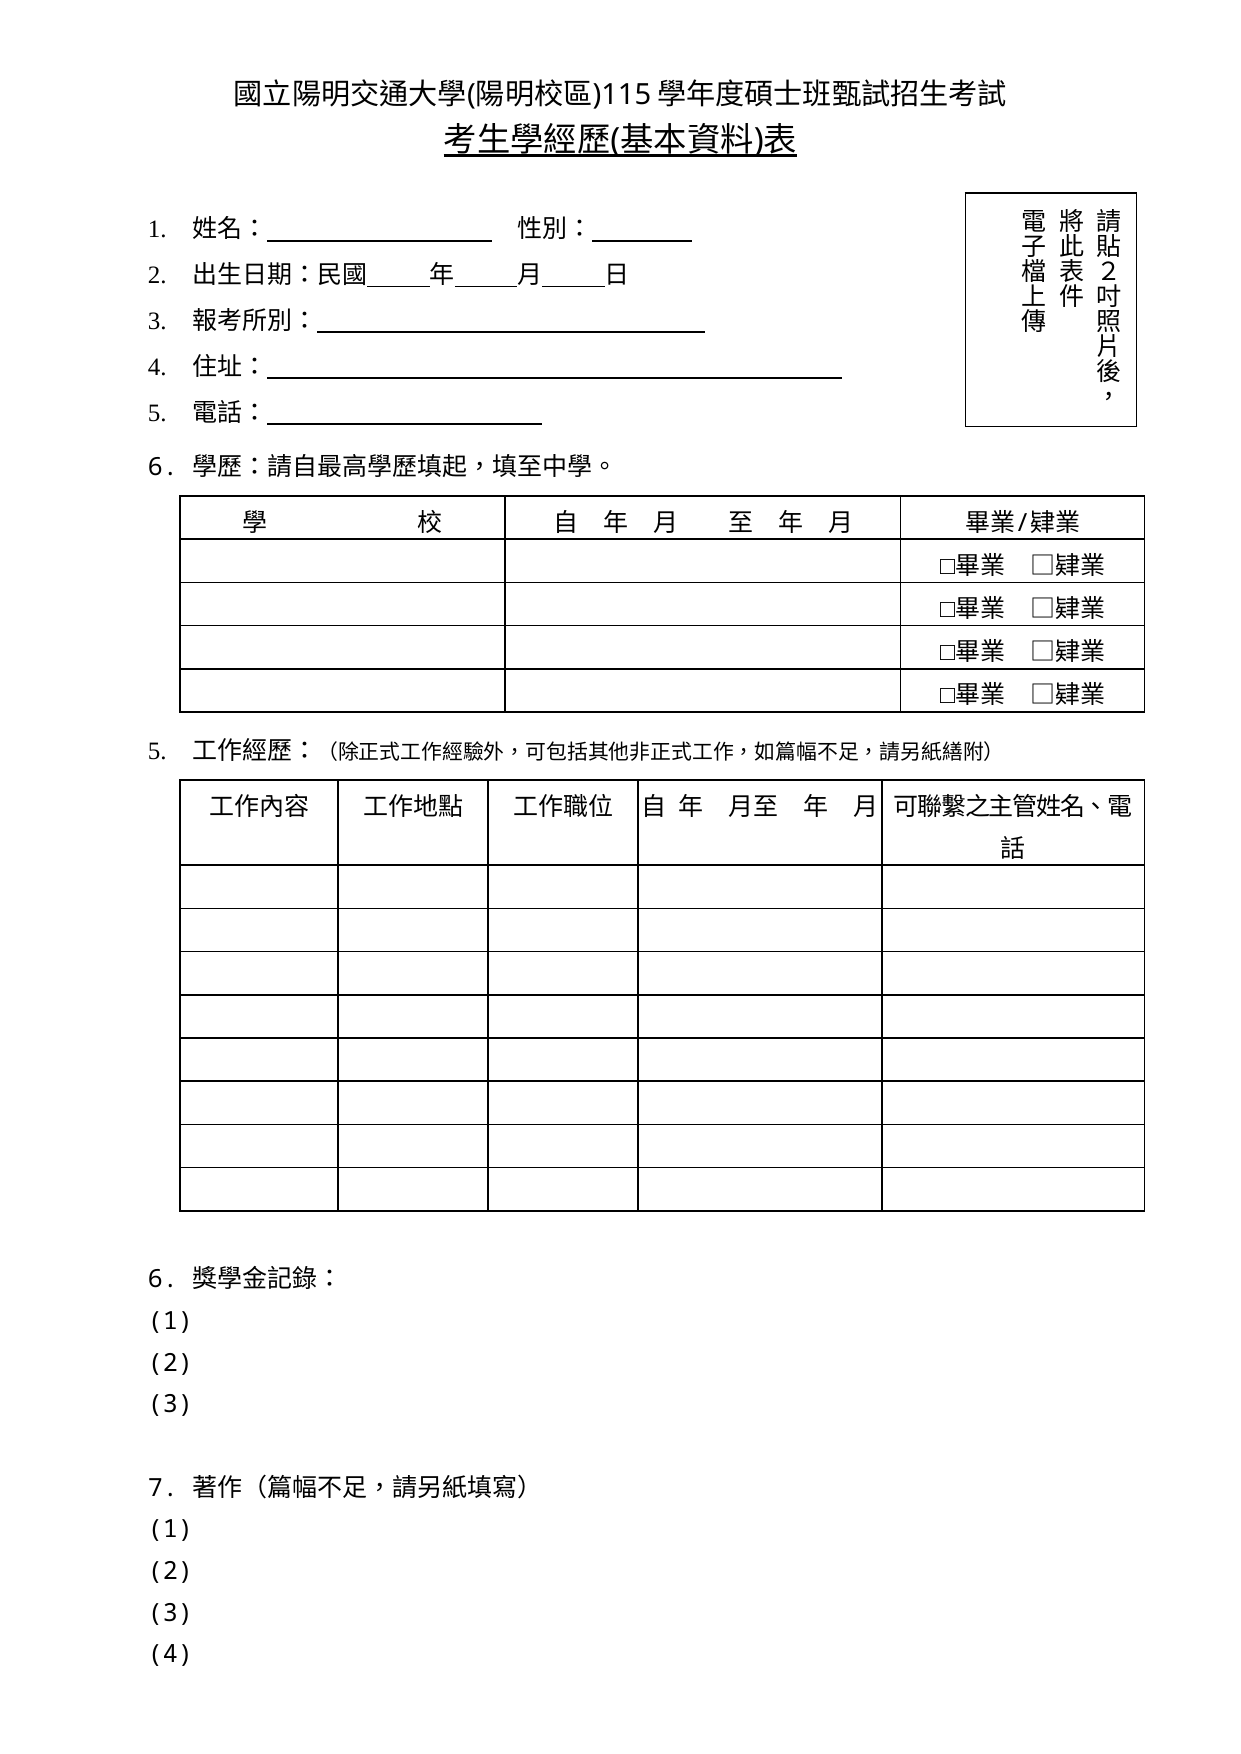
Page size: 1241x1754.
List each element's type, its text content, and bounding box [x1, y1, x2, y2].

table_cell [506, 583, 900, 625]
list 姓名： 性別： [148, 199, 964, 245]
table_cell [489, 1168, 637, 1210]
table_cell [181, 909, 337, 951]
table_cell [181, 1125, 337, 1167]
table_cell [181, 866, 337, 907]
table_cell [489, 866, 637, 907]
text (3) [148, 1587, 1092, 1628]
table_cell [489, 952, 637, 994]
table_cell □畢業 □肄業 [901, 670, 1144, 711]
list 著作（篇幅不足，請另紙填寫） [148, 1462, 1092, 1503]
table_cell [639, 952, 881, 994]
text 考生學經歷(基本資料)表 [148, 113, 1092, 162]
text (4) [148, 1628, 1092, 1670]
text (2) [148, 1545, 1092, 1587]
table_cell [339, 1125, 487, 1167]
table_cell [639, 1082, 881, 1124]
table_header 自 年 月至 年 月 [639, 781, 881, 864]
table_cell [883, 1168, 1144, 1210]
table_cell [883, 1125, 1144, 1167]
table_cell [883, 1039, 1144, 1080]
table_cell [181, 1039, 337, 1080]
table_cell [639, 1168, 881, 1210]
table_cell [489, 1082, 637, 1124]
table_header 工作職位 [489, 781, 637, 864]
list 出生日期：民國 年 月 日 [148, 245, 964, 291]
table_cell [489, 1125, 637, 1167]
table_cell [639, 1039, 881, 1080]
table_cell [489, 996, 637, 1037]
list 獎學金記錄： [148, 1253, 1092, 1295]
table_cell [489, 909, 637, 951]
table_cell [883, 909, 1144, 951]
list 學歷：請自最高學歷填起，填至中學。 [148, 441, 1092, 482]
table_header 畢業/肄業 [901, 497, 1144, 538]
table_cell [181, 670, 504, 711]
table_header 學 校 [181, 497, 504, 538]
table_cell □畢業 □肄業 [901, 583, 1144, 625]
table_cell [883, 1082, 1144, 1124]
table_cell [181, 540, 504, 581]
table_cell [883, 866, 1144, 907]
text (1) [148, 1503, 1092, 1545]
text (1) [148, 1295, 1092, 1337]
table_cell □畢業 □肄業 [901, 626, 1144, 668]
table_cell [181, 1168, 337, 1210]
table_header 可聯繫之主管姓名、電話 [883, 781, 1144, 864]
table_cell [506, 626, 900, 668]
table_cell [339, 1168, 487, 1210]
text 將此表件 [1053, 208, 1091, 411]
list 工作經歷：（除正式工作經驗外，可包括其他非正式工作，如篇幅不足，請另紙繕附） [148, 725, 1092, 767]
list 電話： [148, 382, 965, 428]
text (2) [148, 1337, 1092, 1378]
table_cell [181, 952, 337, 994]
text 國立陽明交通大學(陽明校區)115學年度碩士班甄試招生考試 [148, 71, 1092, 113]
table_cell [639, 866, 881, 907]
table_cell [639, 909, 881, 951]
table_cell [339, 996, 487, 1037]
table_cell [883, 996, 1144, 1037]
table_cell [506, 540, 900, 581]
table_header 工作地點 [339, 781, 487, 864]
text 電子檔上傳 [1016, 208, 1053, 411]
table_cell [181, 996, 337, 1037]
table_cell [883, 952, 1144, 994]
table_cell [339, 866, 487, 907]
table_cell [506, 670, 900, 711]
table_header 自 年 月 至 年 月 [506, 497, 900, 538]
list 報考所別： [148, 291, 964, 337]
table_cell [489, 1039, 637, 1080]
table_cell [339, 1082, 487, 1124]
table_cell [181, 583, 504, 625]
text 請貼２吋照片後， [1091, 208, 1128, 411]
table_cell [639, 1125, 881, 1167]
list 住址： [148, 337, 964, 382]
table_cell [181, 626, 504, 668]
text (3) [148, 1378, 1092, 1420]
table_cell [339, 952, 487, 994]
table_cell [339, 909, 487, 951]
table_cell [181, 1082, 337, 1124]
table_cell [639, 996, 881, 1037]
table_header 工作內容 [181, 781, 337, 864]
table_cell [339, 1039, 487, 1080]
table_cell □畢業 □肄業 [901, 540, 1144, 581]
